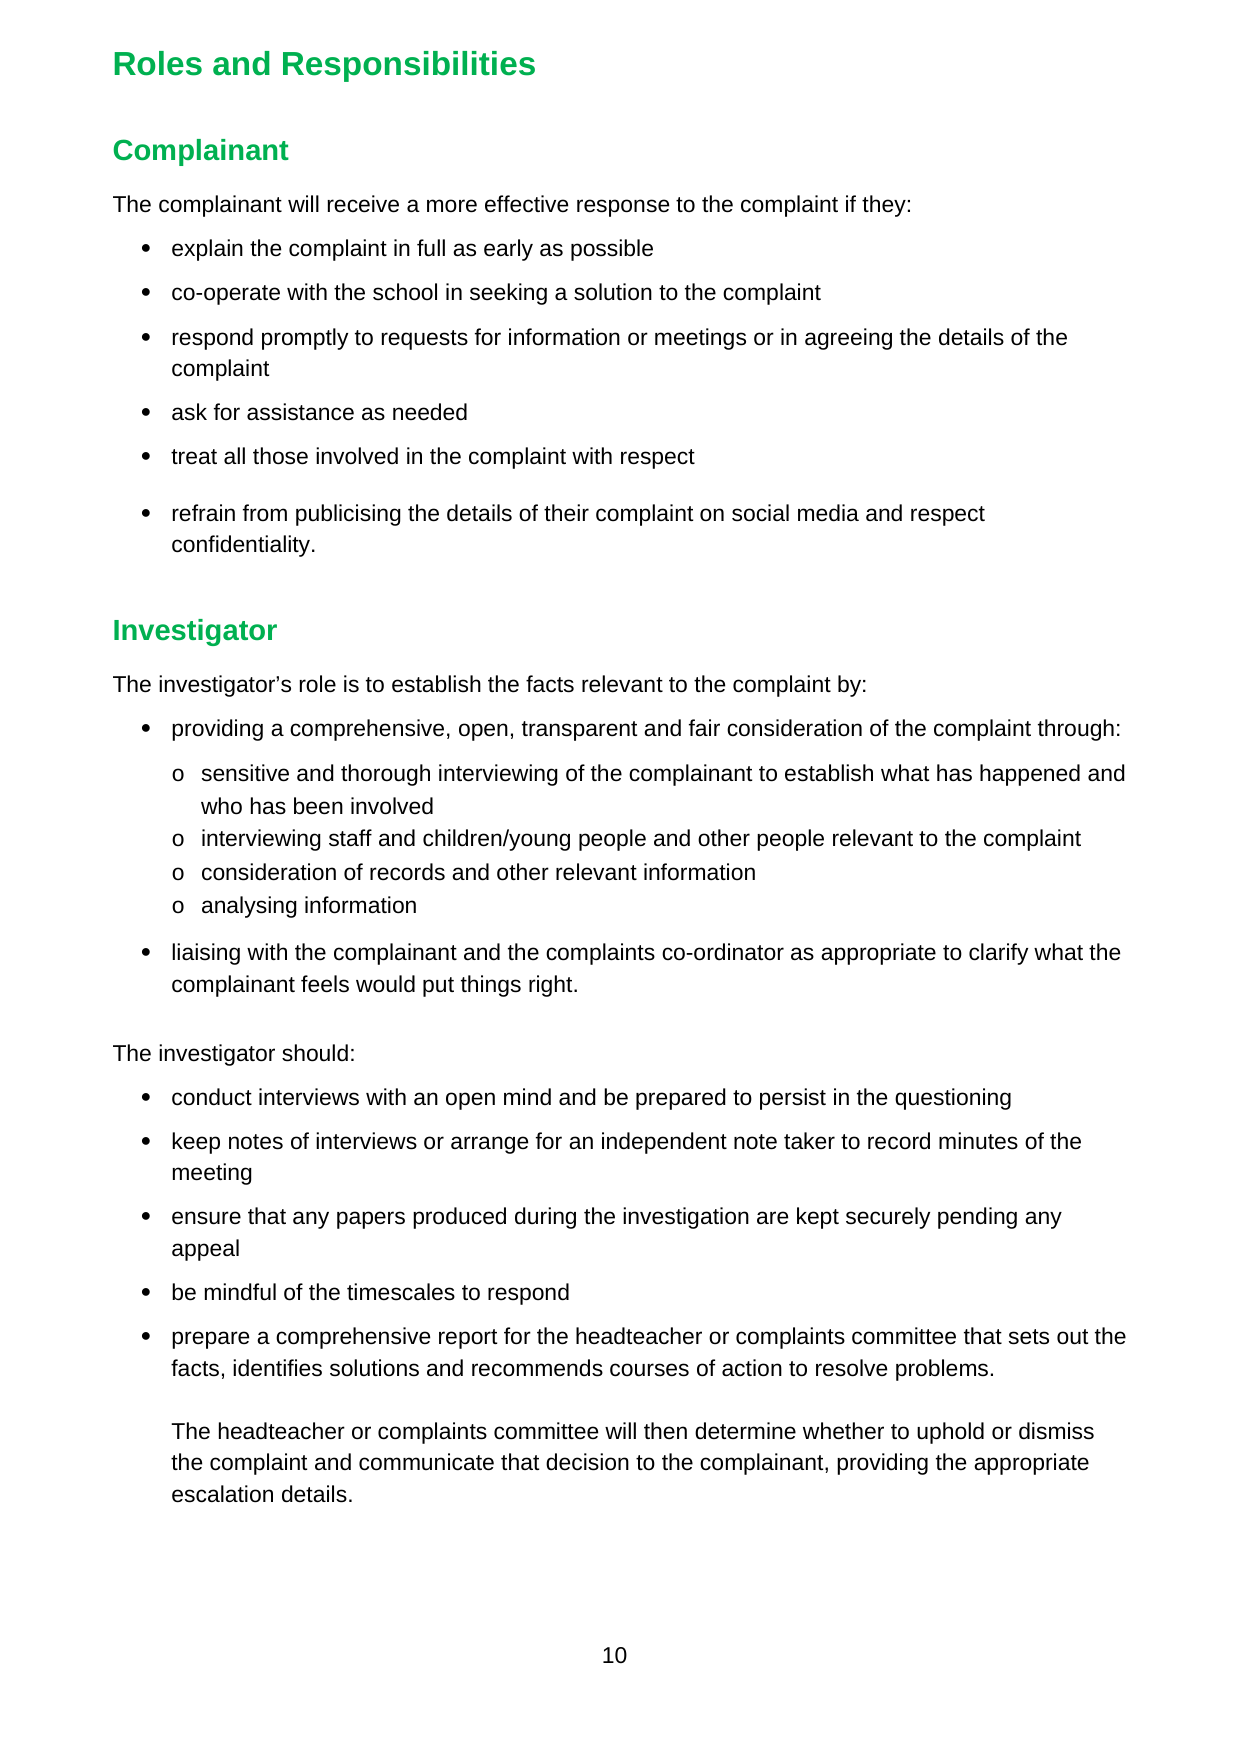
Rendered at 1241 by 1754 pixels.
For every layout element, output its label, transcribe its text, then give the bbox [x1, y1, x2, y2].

list analysing information [171, 892, 1128, 921]
list liaising with the complainant and the complaints co-ordinator as appropriate to clarify what the complainant feels would put things right. [142, 939, 1128, 997]
list prepare a comprehensive report for the headteacher or complaints committee that sets out the facts, identifies solutions and recommends courses of action to resolve problems. The headteacher or complaints committee will then determine whether to uphold or dismiss the complaint and communicate that decision to the complainant, providing the appropriate escalation details. [142, 1323, 1128, 1507]
text The complainant will receive a more effective response to the complaint if they: [112, 191, 1128, 218]
text The investigator’s role is to establish the facts relevant to the complaint by: [112, 671, 1128, 698]
subtitle Roles and Responsibilities [112, 44, 1128, 83]
list interviewing staff and children/young people and other people relevant to the complaint [171, 824, 1128, 853]
text The investigator should: [112, 1039, 1128, 1066]
subtitle Investigator [112, 613, 1128, 646]
subtitle Complainant [112, 133, 1128, 166]
list providing a comprehensive, open, transparent and fair consideration of the complaint through: [142, 715, 1128, 742]
list conduct interviews with an open mind and be prepared to persist in the questioning [142, 1084, 1128, 1110]
list refrain from publicising the details of their complaint on social media and respect confidentiality. [142, 500, 1128, 558]
list respond promptly to requests for information or meetings or in agreeing the details of the complaint [142, 323, 1128, 381]
list ask for assistance as needed [142, 399, 1128, 425]
list be mindful of the timescales to respond [142, 1279, 1128, 1305]
list keep notes of interviews or arrange for an independent note taker to record minutes of the meeting [142, 1128, 1128, 1186]
list ensure that any papers produced during the investigation are kept securely pending any appeal [142, 1203, 1128, 1261]
list co-operate with the school in seeking a solution to the complaint [142, 279, 1128, 306]
list treat all those involved in the complaint with respect [142, 443, 1128, 469]
list explain the complaint in full as early as possible [142, 235, 1128, 262]
list sensitive and thorough interviewing of the complainant to establish what has happened and who has been involved [171, 759, 1128, 819]
list consideration of records and other relevant information [171, 858, 1128, 887]
